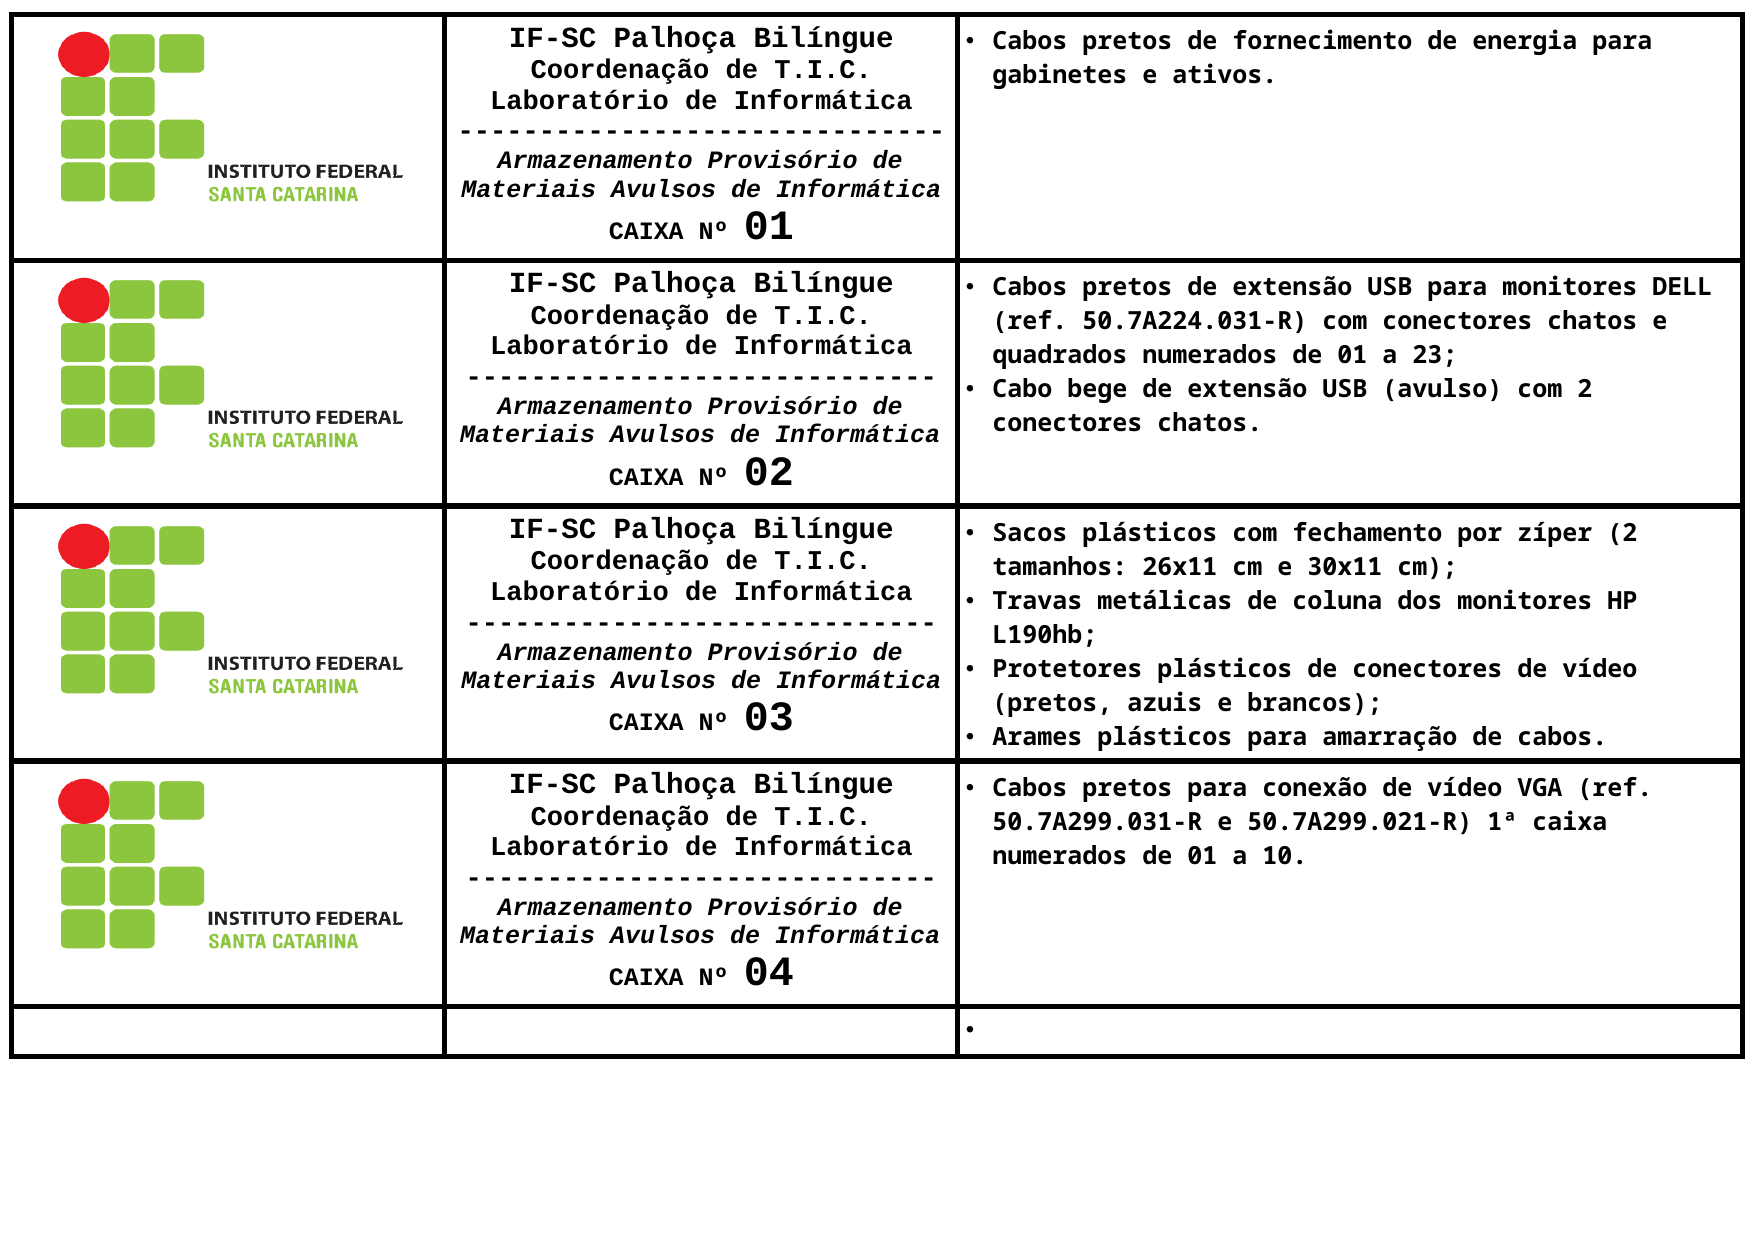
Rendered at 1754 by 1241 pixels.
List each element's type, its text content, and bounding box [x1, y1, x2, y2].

picture [44, 22, 412, 215]
table_cell [14, 263, 442, 268]
picture [44, 268, 412, 461]
table_cell Cabos pretos para conexão de vídeo VGA (ref. 50.7A299.031-R e 50.7A299.021-R) 1ª caixa numerados de 01 a 10. [960, 764, 1740, 1004]
table_cell IF-SC Palhoça Bilíngue Coordenação de T.I.C. Laboratório de Informática ----------------------------- Armazenamento Provisório de Materiais Avulsos de Informática CAIXA Nº 02 [447, 263, 955, 503]
table_cell [14, 1009, 442, 1054]
table_header [14, 17, 442, 257]
table_cell IF-SC Palhoça Bilíngue Coordenação de T.I.C. Laboratório de Informática ----------------------------- Armazenamento Provisório de Materiais Avulsos de Informática CAIXA Nº 04 [447, 764, 955, 1004]
table_header IF-SC Palhoça Bilíngue Coordenação de T.I.C. Laboratório de Informática ------------------------------Armazenamento Provisório de Materiais Avulsos de Informática CAIXA Nº 01 [447, 17, 955, 257]
picture [44, 769, 412, 962]
picture [44, 514, 412, 707]
table_cell [14, 509, 442, 758]
table_cell [14, 764, 442, 1004]
table_cell [14, 269, 442, 503]
table_cell Cabos pretos de extensão USB para monitores DELL (ref. 50.7A224.031-R) com conectores chatos e quadrados numerados de 01 a 23; Cabo bege de extensão USB (avulso) com 2 conectores chatos. [960, 263, 1740, 503]
table_cell IF-SC Palhoça Bilíngue Coordenação de T.I.C. Laboratório de Informática ----------------------------- Armazenamento Provisório de Materiais Avulsos de Informática CAIXA Nº 03 [447, 509, 955, 758]
table_header Cabos pretos de fornecimento de energia para gabinetes e ativos. [960, 17, 1740, 257]
table_cell Sacos plásticos com fechamento por zíper (2 tamanhos: 26x11 cm e 30x11 cm); Travas metálicas de coluna dos monitores HP L190hb; Protetores plásticos de conectores de vídeo (pretos, azuis e brancos); Arames plásticos para amarração de cabos. [960, 509, 1740, 758]
table_cell [447, 1009, 955, 1054]
table_cell [960, 1009, 1740, 1054]
